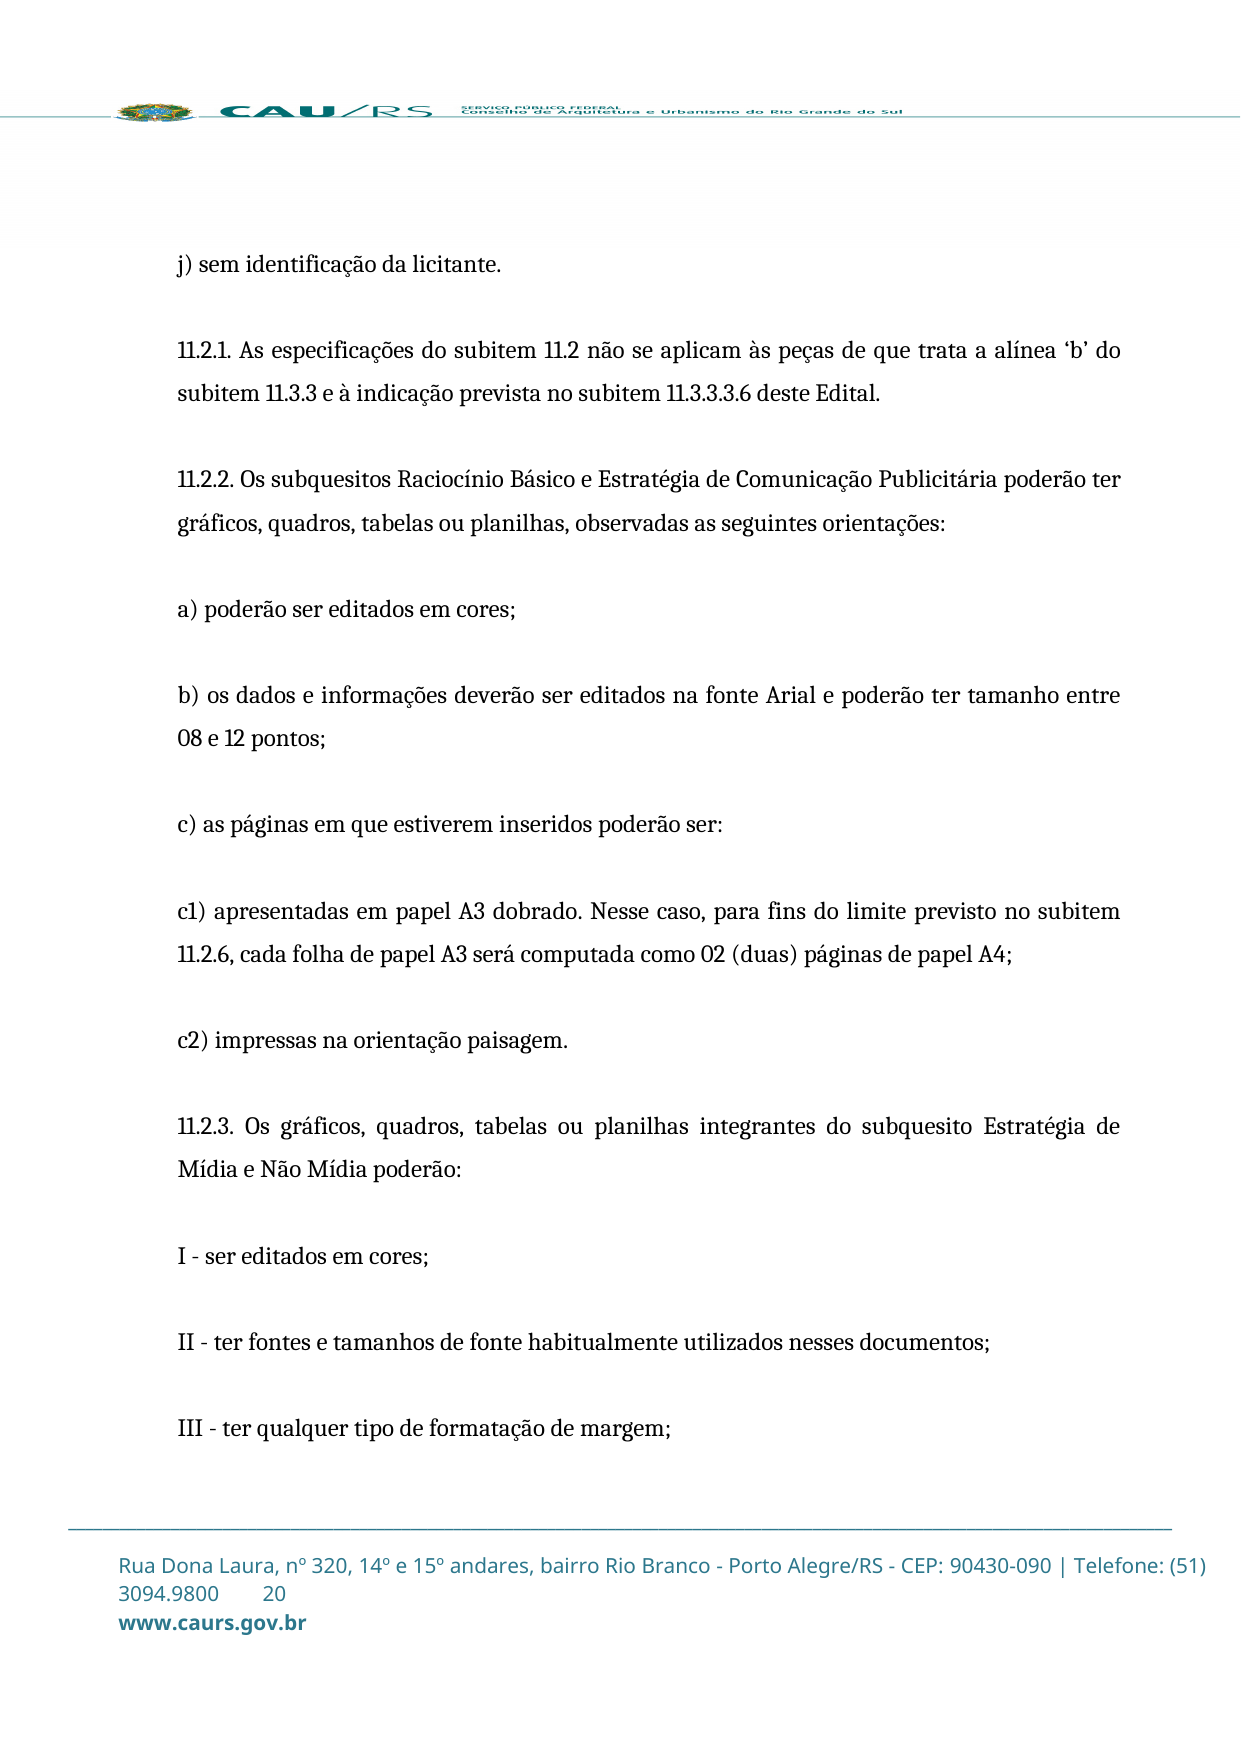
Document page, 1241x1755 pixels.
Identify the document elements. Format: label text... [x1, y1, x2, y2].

text a) poderão ser editados em cores; [177, 595, 1122, 623]
text j) sem identificação da licitante. [177, 250, 1122, 278]
text I - ser editados em cores; [177, 1242, 1122, 1270]
text c) as páginas em que estiverem inseridos poderão ser: [177, 810, 1122, 839]
text III - ter qualquer tipo de formatação de margem; [177, 1414, 1122, 1443]
text c1) apresentadas em papel A3 dobrado. Nesse caso, para fins do limite previsto no subitem 11.2.6, cada folha de papel A3 será computada como 02 (duas) páginas de papel A4; [177, 897, 1122, 968]
text II - ter fontes e tamanhos de fonte habitualmente utilizados nesses documentos; [177, 1328, 1122, 1357]
text 11.2.3. Os gráficos, quadros, tabelas ou planilhas integrantes do subquesito Estratégia de Mídia e Não Mídia poderão: [177, 1112, 1122, 1184]
text 11.2.2. Os subquesitos Raciocínio Básico e Estratégia de Comunicação Publicitária poderão ter gráficos, quadros, tabelas ou planilhas, observadas as seguintes orientações: [177, 465, 1122, 537]
text b) os dados e informações deverão ser editados na fonte Arial e poderão ter tamanho entre 08 e 12 pontos; [177, 681, 1122, 753]
text 11.2.1. As especificações do subitem 11.2 não se aplicam às peças de que trata a alínea ‘b’ do subitem 11.3.3 e à indicação prevista no subitem 11.3.3.3.6 deste Edital. [177, 336, 1122, 408]
text c2) impressas na orientação paisagem. [177, 1026, 1122, 1055]
